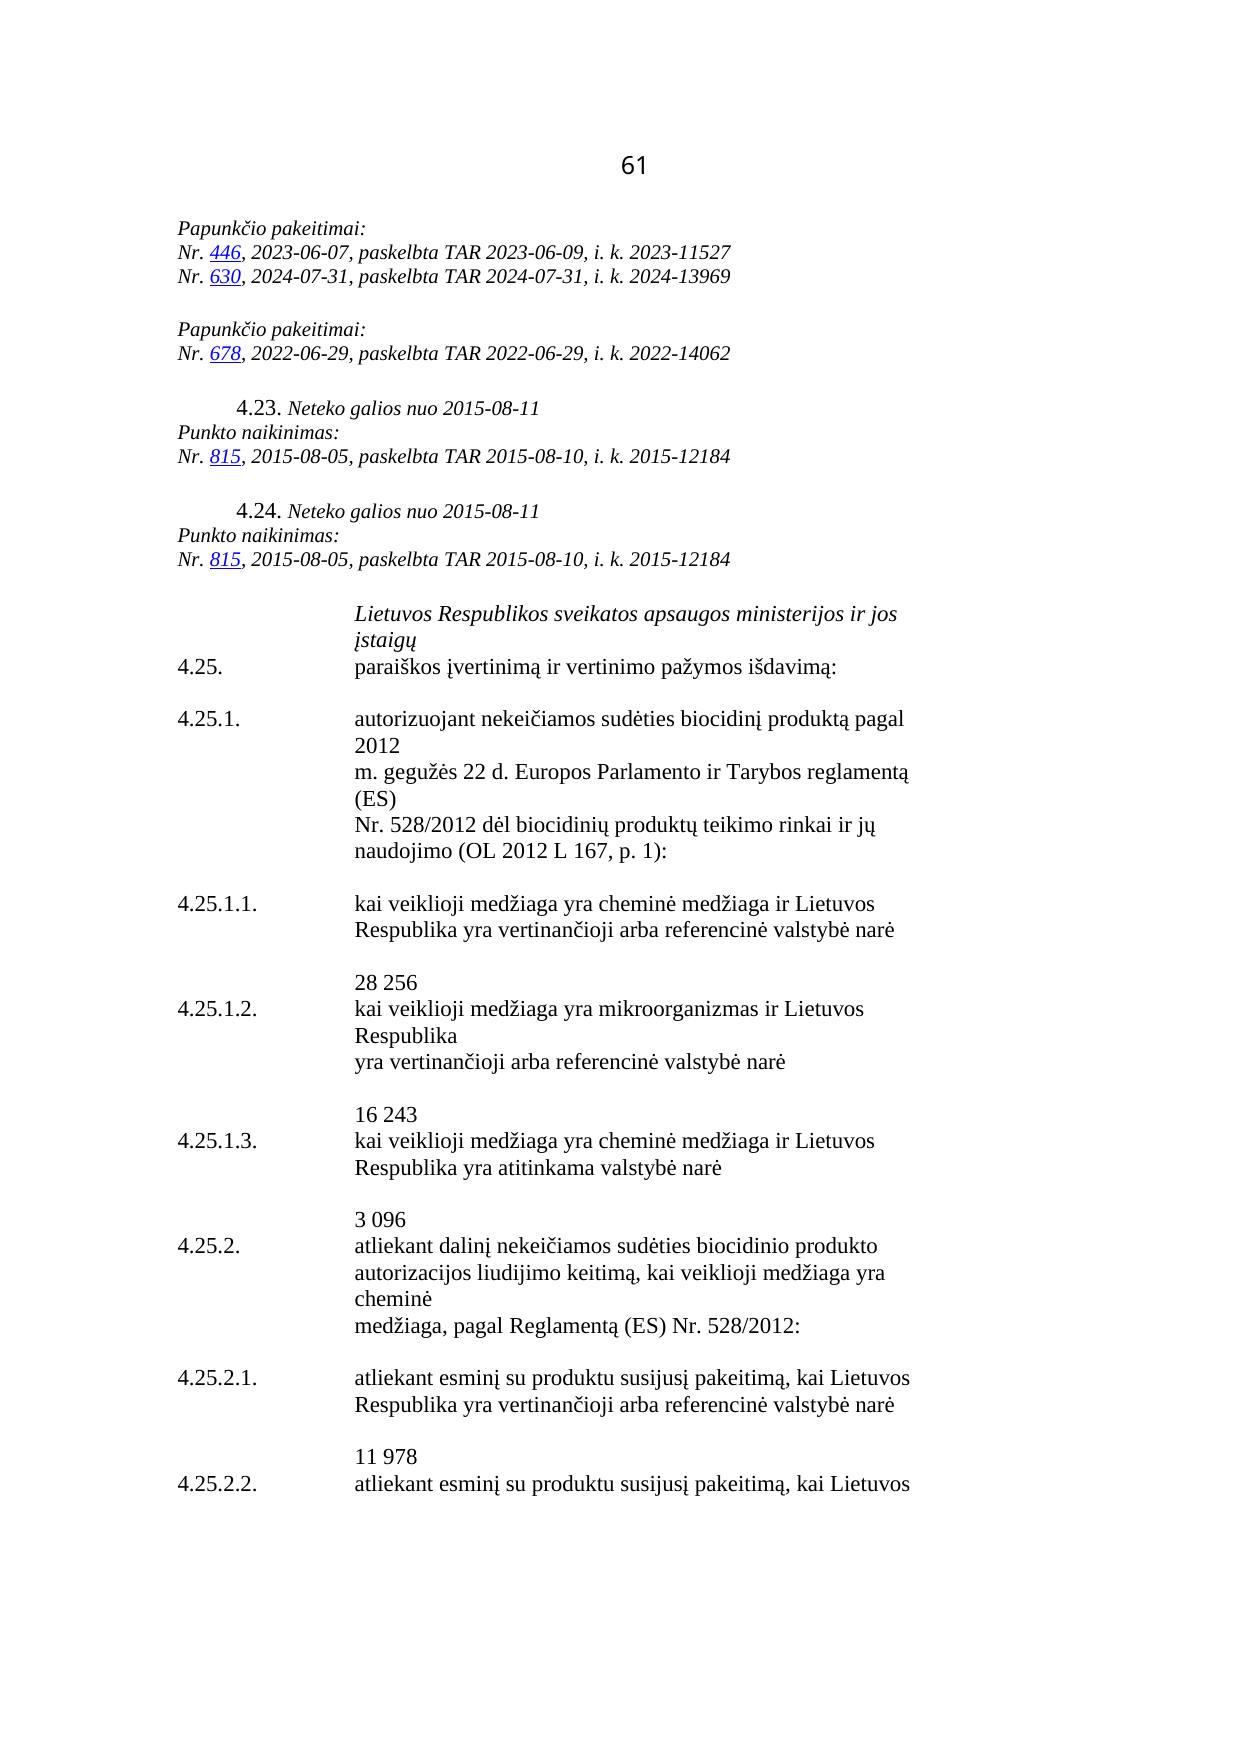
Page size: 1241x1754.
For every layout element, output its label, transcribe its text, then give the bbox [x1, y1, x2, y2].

text Nr. 630, 2024-07-31, paskelbta TAR 2024-07-31, i. k. 2024-13969 [177, 264, 1092, 288]
text 4.25.1. autorizuojant nekeičiamos sudėties biocidinį produktą pagal 2012 [177, 706, 945, 758]
text Nr. 815, 2015-08-05, paskelbta TAR 2015-08-10, i. k. 2015-12184 [177, 547, 1092, 571]
text 4.25.1.2. kai veiklioji medžiaga yra mikroorganizmas ir Lietuvos Respublika [177, 995, 945, 1048]
text Lietuvos Respublikos sveikatos apsaugos ministerijos ir jos įstaigų [354, 600, 945, 653]
text 4.23. Neteko galios nuo 2015-08-11 [177, 394, 1092, 420]
text autorizacijos liudijimo keitimą, kai veiklioji medžiaga yra cheminė [354, 1259, 945, 1312]
text Nr. 528/2012 dėl biocidinių produktų teikimo rinkai ir jų [354, 811, 945, 837]
text 4.25.2.1. atliekant esminį su produktu susijusį pakeitimą, kai Lietuvos [177, 1364, 945, 1391]
text Nr. 815, 2015-08-05, paskelbta TAR 2015-08-10, i. k. 2015-12184 [177, 444, 1092, 468]
text naudojimo (OL 2012 L 167, p. 1): [354, 837, 945, 890]
text Punkto naikinimas: [177, 420, 1092, 444]
text Respublika yra vertinančioji arba referencinė valstybė narė 11 978 [354, 1391, 945, 1470]
text Punkto naikinimas: [177, 523, 1092, 547]
text Nr. 678, 2022-06-29, paskelbta TAR 2022-06-29, i. k. 2022-14062 [177, 341, 1092, 365]
text 4.25. paraiškos įvertinimą ir vertinimo pažymos išdavimą: [177, 653, 945, 706]
text yra vertinančioji arba referencinė valstybė narė 16 243 [354, 1048, 945, 1127]
text 4.24. Neteko galios nuo 2015-08-11 [177, 497, 1092, 523]
text medžiaga, pagal Reglamentą (ES) Nr. 528/2012: [354, 1312, 945, 1364]
text 4.25.1.3. kai veiklioji medžiaga yra cheminė medžiaga ir Lietuvos [177, 1127, 945, 1153]
text Nr. 446, 2023-06-07, paskelbta TAR 2023-06-09, i. k. 2023-11527 [177, 240, 1092, 264]
text Respublika yra vertinančioji arba referencinė valstybė narė 28 256 [354, 916, 945, 995]
text Papunkčio pakeitimai: [177, 216, 1092, 240]
text Papunkčio pakeitimai: [177, 317, 1092, 341]
text 4.25.1.1. kai veiklioji medžiaga yra cheminė medžiaga ir Lietuvos [177, 890, 945, 916]
text 4.25.2. atliekant dalinį nekeičiamos sudėties biocidinio produkto [177, 1233, 945, 1259]
text 4.25.2.2. atliekant esminį su produktu susijusį pakeitimą, kai Lietuvos [177, 1470, 945, 1496]
text m. gegužės 22 d. Europos Parlamento ir Tarybos reglamentą (ES) [354, 758, 945, 811]
text Respublika yra atitinkama valstybė narė 3 096 [354, 1153, 945, 1233]
